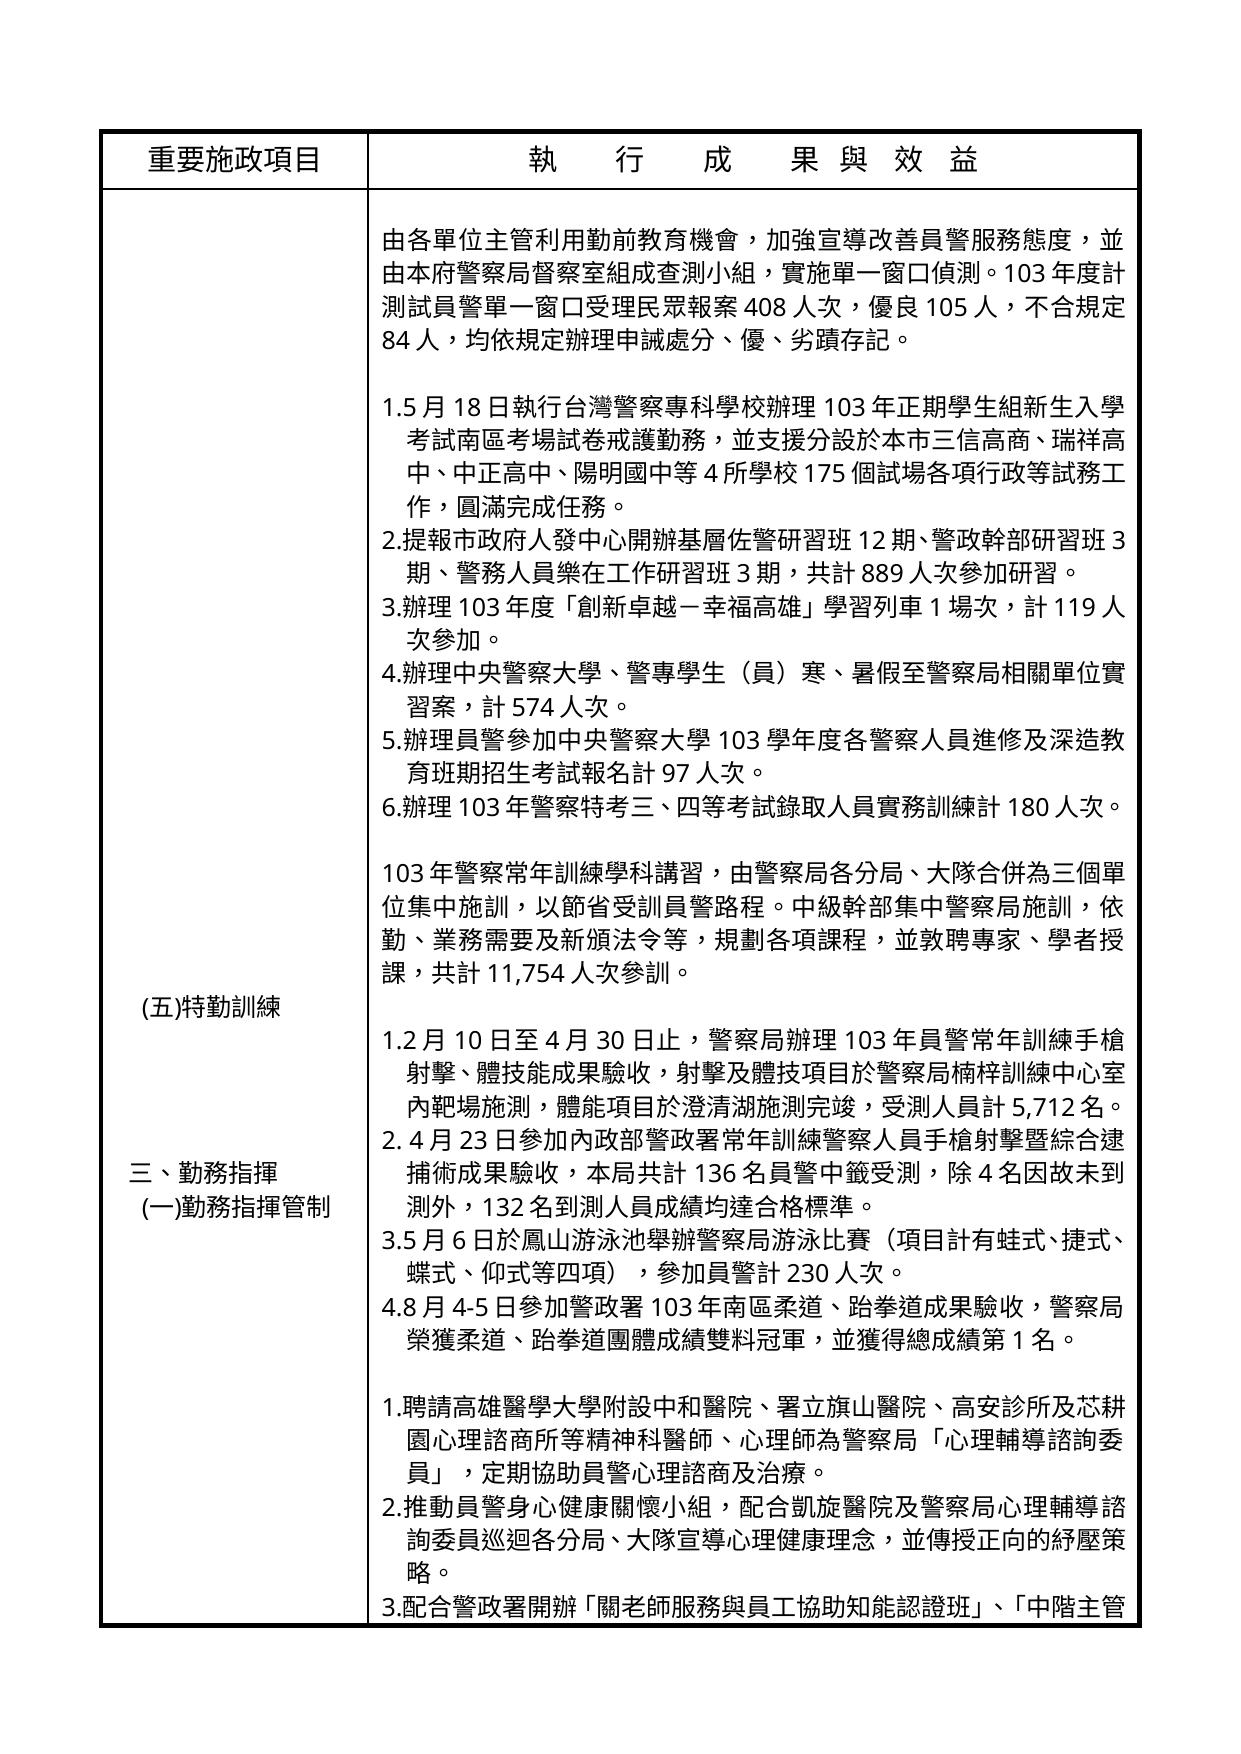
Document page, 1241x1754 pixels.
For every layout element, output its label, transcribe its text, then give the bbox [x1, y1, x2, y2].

table_header 執 行 成 果 與 效 益 [369, 134, 1137, 188]
table_cell 壹、自治行政 一、行政管理 (一)公文查詢 (二)重要案件列管 二、業務行政 (一)秘書業務 (二)法制業務 (三)人事管理 (四)會計業務 (五)統計業務 (六)政風業務 三、公關業務 (一)警政新聞發佈 (二)公共關係之加強 四、資訊業務 (一)軟體發展與維護 (二)增設網路與硬體 (三)資訊教育與訓練 (四)充實網路設備及電子郵件系統授權 貳、行政業務 一、業務管理 二、行政警察業務 (一)成立「社區輔助警察」 (二)加強組合警力運作 (三)取締色情 (四)強力取締違法 、違規行業 (五)無照電玩及電玩賭博之取締 (六)觀光騎警隊 (七)鐵馬騎警隊（暢通自行車專用道） (八)取締違規攤販整頓市容 (九)擴大運用志工 三、外事警察業務 (一)加強外籍機構安全維護 (二)對蒞高訪問外賓之安全維護 (三)防範並機先處理發生之涉外案件 (四)僑防案件處理 (五)嚴格核發警察紀錄證明書 (六)加強查緝人口販運仲介及集團專案執行計畫 (七)外來人口在台非法工作專案 (八)持續推動外語人才培訓 (九)預防外來人口犯罪 (十)岸置處所及暫置碼頭區維安工作 參、保安業務 一、保安警察業務 (一)戰時警察工作準備 (二)協助軍事動員召集 (三)春安工作 (四)嚴密自衛槍枝管理 (五)嚴正執法 (六)遊民清查、收容與輔導 (七)義警編組整訓 (八)山地警備治安 二、犯罪預防業務 (一)輔導建立民間守望相助巡守組織建立社區安全維護體系 (二)監視系統各項建置案 (三)推動行政院六星計畫- 社區治安工作 (四)預防犯罪宣導 肆、保防業務 一、保防工作 (一)實施全民保防教育與宣導 (二)實施社會保防安全防護 (三)民營事業機構保防工作暨觀光、電信保防推行 二、偵防工作 (一)大陸港澳地區人士來台情蒐及清查 三、社調工作 (一)民情反映 (二)社會治安情資蒐報 四、觀保工作 伍、督察業務 一、勤務督導 (一)勤（業）務督導 (二)機動督導 (三)分級分區督導 (四)狀況處理 (五)特種警衛勤務 (六)風紀督導 (七)維護優良風紀 (八)實施法紀教育 (九)探訪查察 (十)員警表揚 (十一)員工慰問 (十二)改善服務態度 二、常年訓練 (一)各項進修教育訓練 (二)個人訓練－學科部分 (三)個人訓練－術科部分 (四)心理諮商輔導 (五)特勤訓練 三、勤務指揮 (一)勤務指揮管制 (二)「110」為民服務 陸、防治業務 一、持續推動社區警政 (一)落實勤務執行行以強化勤區經營 (二)加強減刑出獄人口訪查工作 二、強化戶口訪查及口卡資料管理 (一)實施家戶訪查工作 (二)口卡資料整理 (三)協尋失蹤及身分不明人口 三、民防組訓防護 (一)健全民防團隊組織 (二)民防訓練 (三)運用民防協勤 柒、民管業務 一、防情偵查 (一)加強防情值勤 (二)強化防情作業演練 (三)加強遙控警報系統維護 二、災害防護 (一)防空演習 (二)緊急資通訊運用 三、充實防空與民防裝備 捌、刑事鑑識業務 一、鑑識工作 (一)支援勘察採驗工作 (二)鑑識人員教育訓練 (三)實施器材管理與證物管制作業 (四)辦理耗材採購 玖、分局業務 一、一般行政行政管理 二、各組業務 (一)行政組業務 (二)督察組業務 (三)防治組業務 (四)保防組業務 (五)民防組業務 (六)交通組業務 (七)秘書室業務 (八)勤務指揮管制 (九)偵查隊業務 (十)基層分駐（派）出所勤務 拾、警察業務 一、少年警察業務 (一)落實少年犯罪防制工作 二、婦幼警察業務 (一)家庭暴力防治與處理 (二)性侵害犯罪防治與處置 (三)預防犯罪暨婦幼安全宣導 (四)執行護童專案 (五)常態性勤務 (六)兒童及少年性交易防制與處置 (七)兒童保護 (八)高風險家庭防治 (九)性騷擾防制 三、捷運警察業務 (一)執行維護大眾捷運系統內秩序、旅客安全工作，捷運行車事故與意外事件處理 (二)為民服務 (三)刑事案件處理 (四)違反社會秩序維護法案件處理 (五)民眾違反大眾捷運法之處理 (六)違規攤販、車輛之取締。 四、通信隊業務 (一)無線通信 (二)有線通信 拾壹、大隊業務 一、一般行政行政管理 二、刑警大隊業務 (一)偵破重大刑案 (二)全面遏阻恐嚇取財 (三)全面檢肅竊盜 (四)檢肅非法槍械 (五)不良幫派及治平對象 (六)檢肅煙毒 (七)重大刑案防制、分析及規劃偵防作為 (八)查捕重要逃犯 (九)簡化報案程序 (十)取締電腦網路犯罪 (十一)召開治安會議 (十二)查緝詐欺案件 (十三)自行車標碼 (十四)查緝坊間非法監聽業者 (十五)成立緝毒專責隊偵六隊 三、保安大隊勤務 (一) 預防及防制犯罪 (二)為民服務 (三)勤務督導 四、交通大隊業務 (一)交通勤務嚴正交通執法促進交通安全 (二)增設發展交通執法科技 (三)交通事故處理電腦系統 (四)傳播政令 拾貳、警用裝與廳舍興建 一、充實警用車輛裝備 二、廳舍興建、維修 (一)三民第二分局鼎山所用地經費 (二)前鎮分局一心路派出所用地經費 (三)左營分局辦公大樓興建工程 (四)六龜分局辦公大樓新建工程 (五) 消防器材汰換 (六)民防管制中心修繕工程 (七)局本部辦公廳舍修建工程： [103, 190, 367, 1623]
table_header 重要施政項目 [103, 134, 367, 188]
table_cell 由各單位主管利用勤前教育機會，加強宣導改善員警服務態度，並由本府警察局督察室組成查測小組，實施單一窗口偵測。103年度計測試員警單一窗口受理民眾報案408人次，優良105人，不合規定84人，均依規定辦理申誡處分、優、劣蹟存記。 1.5月18日執行台灣警察專科學校辦理103年正期學生組新生入學考試南區考場試卷戒護勤務，並支援分設於本市三信高商、瑞祥高中、中正高中、陽明國中等4所學校175個試場各項行政等試務工作，圓滿完成任務。 2.提報市政府人發中心開辦基層佐警研習班12期、警政幹部研習班3期、警務人員樂在工作研習班3期，共計889人次參加研習。 3.辦理103年度「創新卓越－幸福高雄」學習列車1場次，計119人次參加。 4.辦理中央警察大學、警專學生（員）寒、暑假至警察局相關單位實習案，計574人次。 5.辦理員警參加中央警察大學103學年度各警察人員進修及深造教育班期招生考試報名計97人次。 6.辦理103年警察特考三、四等考試錄取人員實務訓練計180人次。 103年警察常年訓練學科講習，由警察局各分局、大隊合併為三個單位集中施訓，以節省受訓員警路程。中級幹部集中警察局施訓，依勤、業務需要及新頒法令等，規劃各項課程，並敦聘專家、學者授課，共計11,754人次參訓。 1.2月10日至4月30日止，警察局辦理103年員警常年訓練手槍射擊、體技能成果驗收，射擊及體技項目於警察局楠梓訓練中心室內靶場施測，體能項目於澄清湖施測完竣，受測人員計5,712名。 2. 4月23日參加內政部警政署常年訓練警察人員手槍射擊暨綜合逮捕術成果驗收，本局共計136名員警中籤受測，除4名因故未到測外，132名到測人員成績均達合格標準。 3.5月6日於鳳山游泳池舉辦警察局游泳比賽（項目計有蛙式、捷式、蝶式、仰式等四項），參加員警計230人次。 4.8月4-5日參加警政署103年南區柔道、跆拳道成果驗收，警察局榮獲柔道、跆拳道團體成績雙料冠軍，並獲得總成績第1名。 1.聘請高雄醫學大學附設中和醫院、署立旗山醫院、高安診所及芯耕園心理諮商所等精神科醫師、心理師為警察局「心理輔導諮詢委員」，定期協助員警心理諮商及治療。 2.推動員警身心健康關懷小組，配合凱旋醫院及警察局心理輔導諮詢委員巡迴各分局、大隊宣導心理健康理念，並傳授正向的紓壓策略。 3.配合警政署開辦「關老師服務與員工協助知能認證班」、「中階主管 [369, 190, 1137, 1623]
